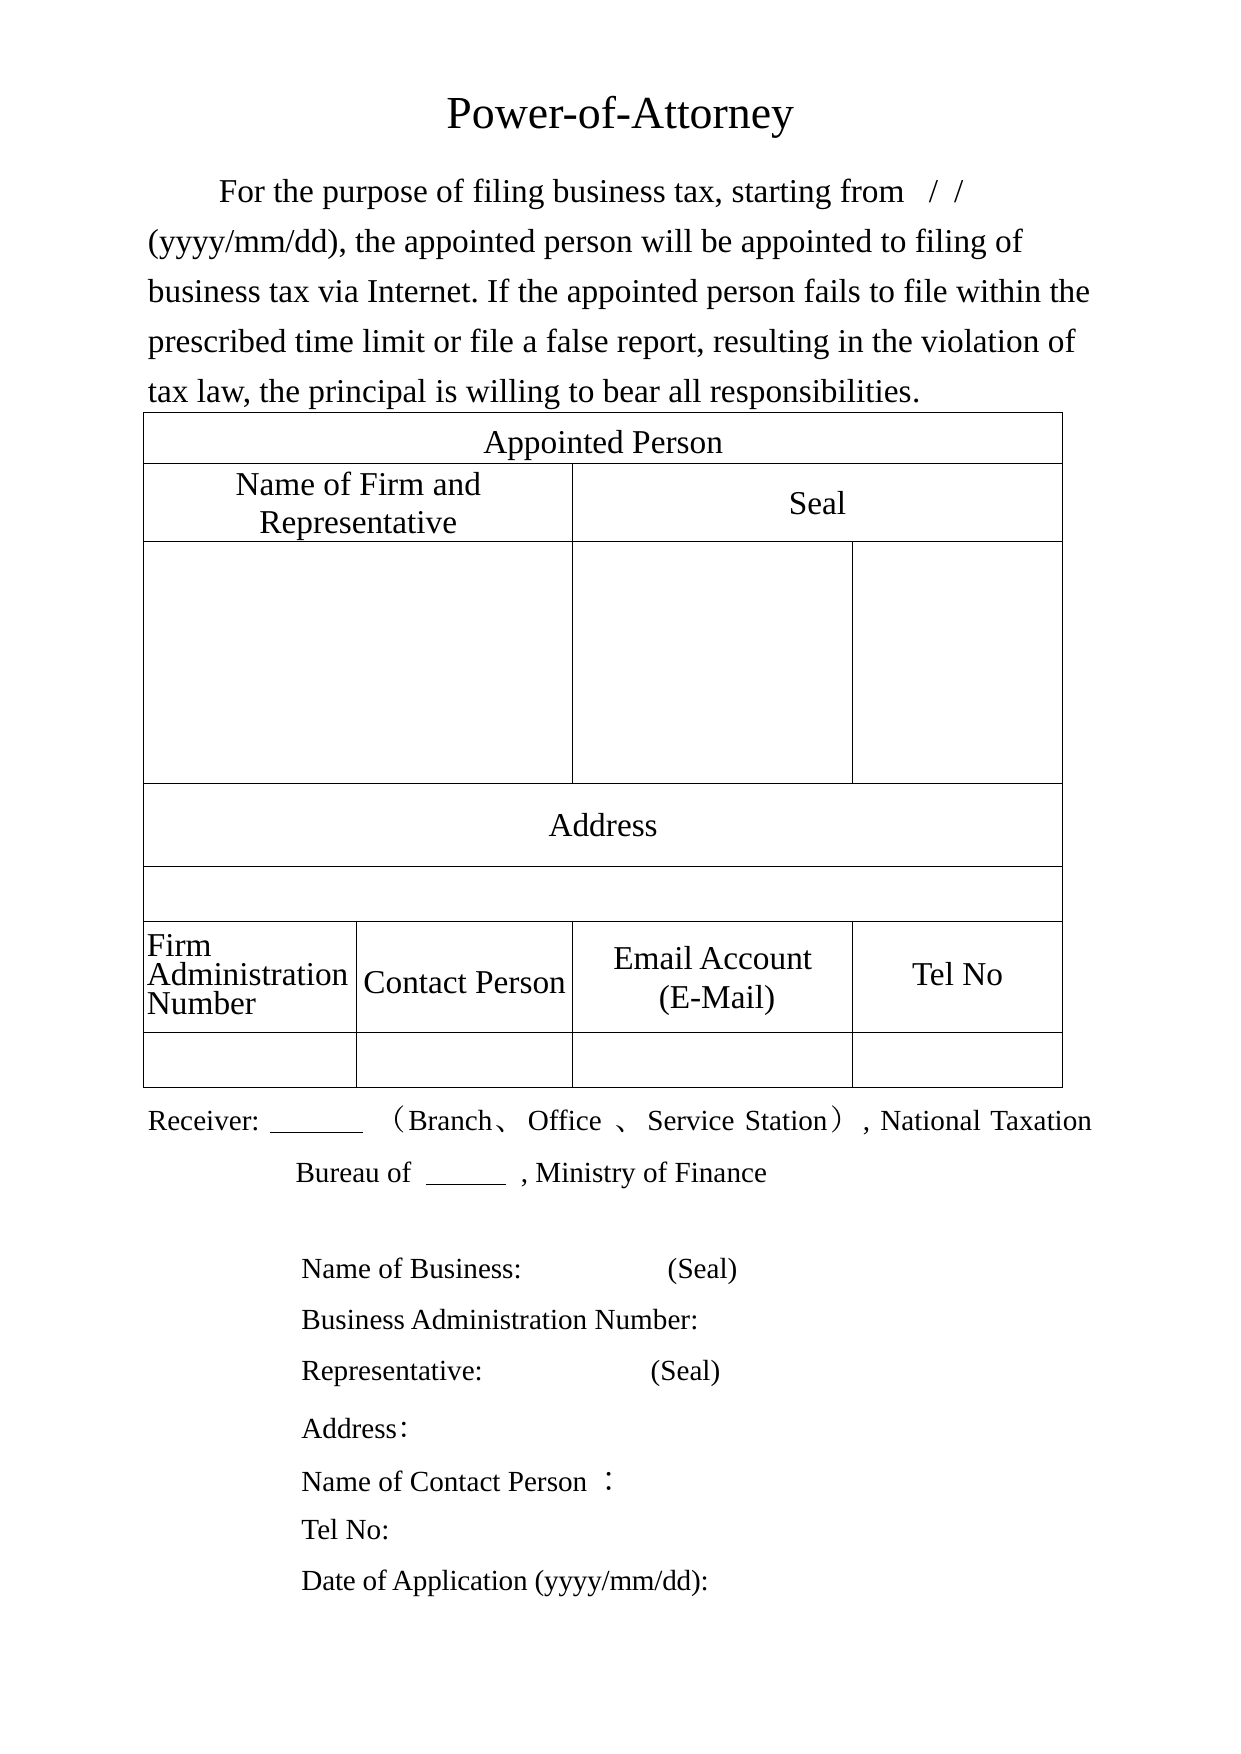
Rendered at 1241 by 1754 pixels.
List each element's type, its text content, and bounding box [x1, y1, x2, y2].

table_cell Seal [573, 464, 1062, 541]
table_cell Address [144, 784, 1062, 866]
table_cell [144, 542, 572, 783]
text For the purpose of filing business tax, starting from / / (yyyy/mm/dd), the appointed person will be appointed to filing of business tax via Internet. If the appointed person fails to file within the prescribed time limit or file a false report, resulting in the violation of tax law, the principal is willing to bear all responsibilities. [148, 162, 1092, 412]
text Representative: (Seal) [301, 1353, 1092, 1387]
text Address： [301, 1404, 1092, 1447]
table_cell [853, 542, 1062, 783]
table_cell [144, 1033, 356, 1087]
table_cell Contact Person [357, 922, 572, 1032]
text Business Administration Number: [301, 1302, 1092, 1336]
table_cell Firm Administration Number [144, 922, 356, 1032]
table_cell Name of Firm and Representative [144, 464, 572, 541]
table_cell Tel No [853, 922, 1062, 1032]
table_cell [573, 542, 852, 783]
text Tel No: [301, 1516, 1092, 1545]
text Power-of-Attorney [148, 89, 1092, 139]
table_cell Email Account (E-Mail) [573, 922, 852, 1032]
table_cell [853, 1033, 1062, 1087]
text Name of Business: (Seal) [301, 1251, 1092, 1284]
text Name of Contact Person ： [301, 1464, 1092, 1498]
text Date of Application (yyyy/mm/dd): [301, 1563, 1092, 1596]
table_cell [144, 867, 1062, 921]
text Receiver: （Branch、Office 、Service Station）, National Taxation Bureau of , Ministry of Finance [148, 1088, 1092, 1192]
table_cell [357, 1033, 572, 1087]
table_header Appointed Person [144, 413, 1062, 463]
table_cell [573, 1033, 852, 1087]
